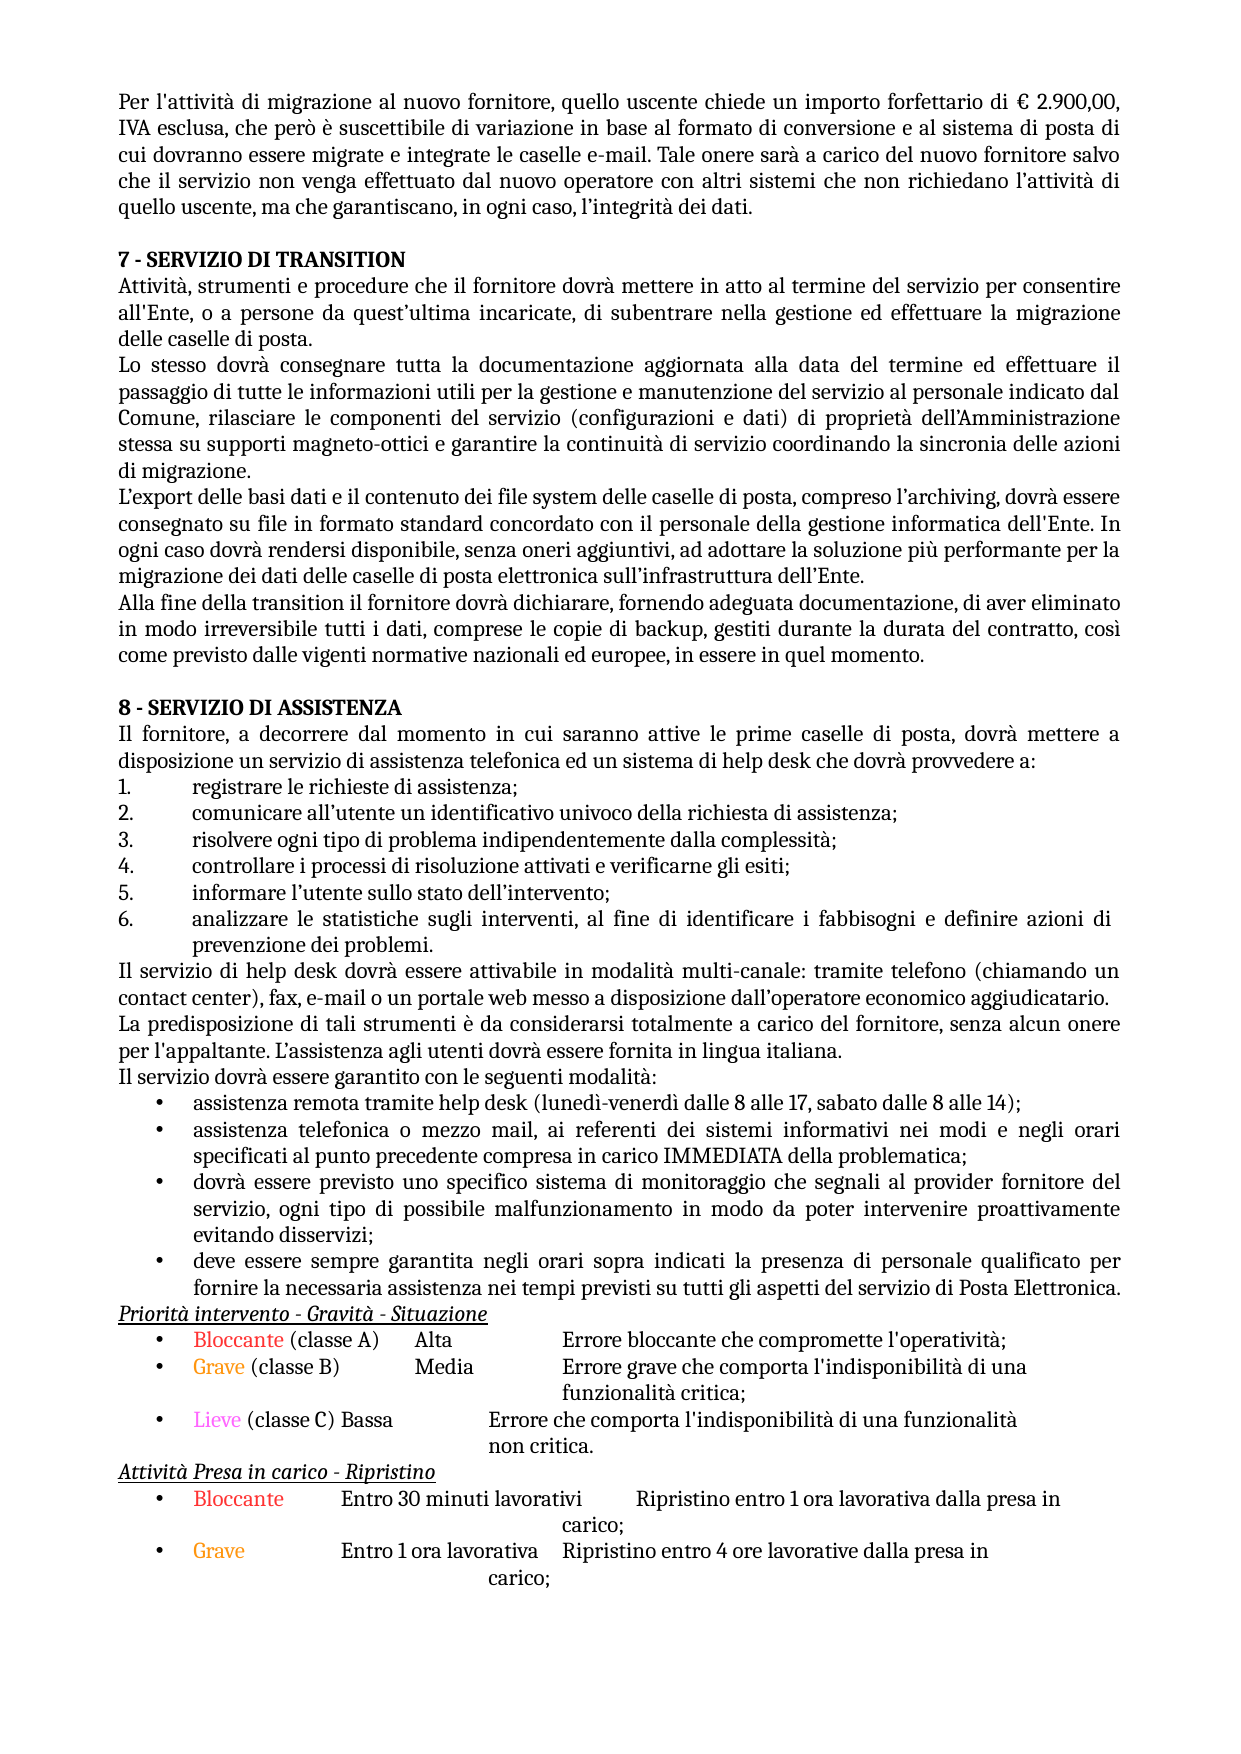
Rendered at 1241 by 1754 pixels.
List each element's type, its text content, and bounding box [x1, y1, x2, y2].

text Per l'attività di migrazione al nuovo fornitore, quello uscente chiede un importo forfettario di € 2.900,00, IVA esclusa, che però è suscettibile di variazione in base al formato di conversione e al sistema di posta di cui dovranno essere migrate e integrate le caselle e-mail. Tale onere sarà a carico del nuovo fornitore salvo che il servizio non venga effettuato dal nuovo operatore con altri sistemi che non richiedano l’attività di quello uscente, ma che garantiscano, in ogni caso, l’integrità dei dati. [118, 89, 1122, 220]
text Alla fine della transition il fornitore dovrà dichiarare, fornendo adeguata documentazione, di aver eliminato in modo irreversibile tutti i dati, comprese le copie di backup, gestiti durante la durata del contratto, così come previsto dalle vigenti normative nazionali ed europee, in essere in quel momento. [118, 589, 1122, 668]
list deve essere sempre garantita negli orari sopra indicati la presenza di personale qualificato per fornire la necessaria assistenza nei tempi previsti su tutti gli aspetti del servizio di Posta Elettronica. [156, 1248, 1122, 1301]
list assistenza remota tramite help desk (lunedì-venerdì dalle 8 alle 17, sabato dalle 8 alle 14); [156, 1090, 1122, 1116]
text L’export delle basi dati e il contenuto dei file system delle caselle di posta, compreso l’archiving, dovrà essere consegnato su file in formato standard concordato con il personale della gestione informatica dell'Ente. In ogni caso dovrà rendersi disponibile, senza oneri aggiuntivi, ad adottare la soluzione più performante per la migrazione dei dati delle caselle di posta elettronica sull’infrastruttura dell’Ente. [118, 484, 1122, 589]
text 8 - SERVIZIO DI ASSISTENZA [118, 695, 1122, 721]
text 6. analizzare le statistiche sugli interventi, al fine di identificare i fabbisogni e definire azioni di prevenzione dei problemi. [118, 906, 1122, 958]
list Bloccante (classe A) Alta Errore bloccante che compromette l'operatività; [156, 1327, 1122, 1354]
list Bloccante Entro 30 minuti lavorativi Ripristino entro 1 ora lavorativa dalla presa in carico; [156, 1485, 1122, 1538]
list Grave Entro 1 ora lavorativa Ripristino entro 4 ore lavorative dalla presa in carico; [156, 1538, 1122, 1591]
text 2. comunicare all’utente un identificativo univoco della richiesta di assistenza; [118, 800, 1122, 827]
text 4. controllare i processi di risoluzione attivati e verificarne gli esiti; [118, 853, 1122, 879]
text La predisposizione di tali strumenti è da considerarsi totalmente a carico del fornitore, senza alcun onere per l'appaltante. L’assistenza agli utenti dovrà essere fornita in lingua italiana. [118, 1011, 1122, 1064]
text Lo stesso dovrà consegnare tutta la documentazione aggiornata alla data del termine ed effettuare il passaggio di tutte le informazioni utili per la gestione e manutenzione del servizio al personale indicato dal Comune, rilasciare le componenti del servizio (configurazioni e dati) di proprietà dell’Amministrazione stessa su supporti magneto-ottici e garantire la continuità di servizio coordinando la sincronia delle azioni di migrazione. [118, 352, 1122, 484]
text Il fornitore, a decorrere dal momento in cui saranno attive le prime caselle di posta, dovrà mettere a disposizione un servizio di assistenza telefonica ed un sistema di help desk che dovrà provvedere a: [118, 721, 1122, 774]
text 3. risolvere ogni tipo di problema indipendentemente dalla complessità; [118, 827, 1122, 853]
text 5. informare l’utente sullo stato dell’intervento; [118, 879, 1122, 906]
text Il servizio dovrà essere garantito con le seguenti modalità: [118, 1064, 1122, 1090]
text 7 - SERVIZIO DI TRANSITION [118, 247, 1122, 273]
text 1. registrare le richieste di assistenza; [118, 774, 1122, 800]
list Lieve (classe C) Bassa Errore che comporta l'indisponibilità di una funzionalità non critica. [156, 1406, 1122, 1459]
list Grave (classe B) Media Errore grave che comporta l'indisponibilità di una funzionalità critica; [156, 1354, 1122, 1406]
text Il servizio di help desk dovrà essere attivabile in modalità multi-canale: tramite telefono (chiamando un contact center), fax, e-mail o un portale web messo a disposizione dall’operatore economico aggiudicatario. [118, 958, 1122, 1011]
text Attività Presa in carico - Ripristino [118, 1459, 1122, 1485]
text Attività, strumenti e procedure che il fornitore dovrà mettere in atto al termine del servizio per consentire all'Ente, o a persone da quest’ultima incaricate, di subentrare nella gestione ed effettuare la migrazione delle caselle di posta. [118, 273, 1122, 352]
list assistenza telefonica o mezzo mail, ai referenti dei sistemi informativi nei modi e negli orari specificati al punto precedente compresa in carico IMMEDIATA della problematica; [156, 1116, 1122, 1169]
list dovrà essere previsto uno specifico sistema di monitoraggio che segnali al provider fornitore del servizio, ogni tipo di possibile malfunzionamento in modo da poter intervenire proattivamente evitando disservizi; [156, 1169, 1122, 1248]
text Priorità intervento - Gravità - Situazione [118, 1301, 1122, 1327]
